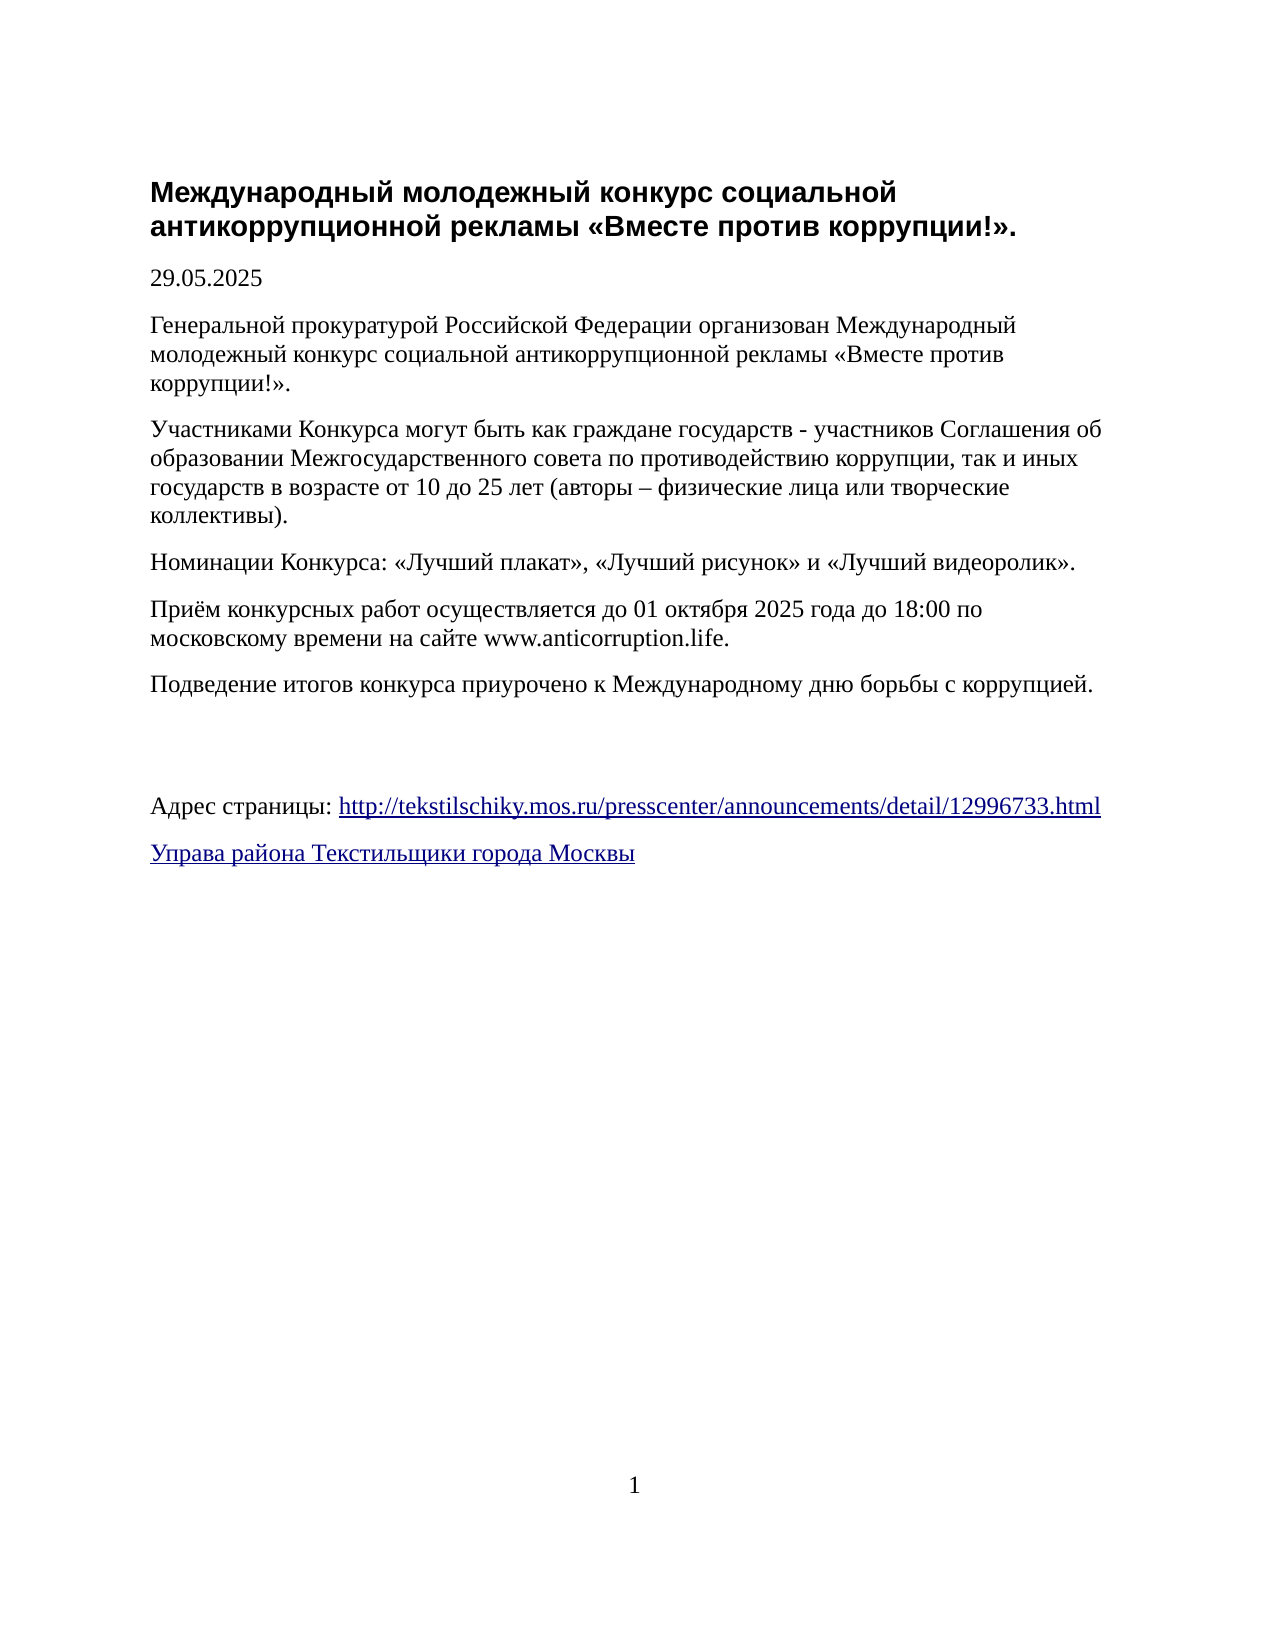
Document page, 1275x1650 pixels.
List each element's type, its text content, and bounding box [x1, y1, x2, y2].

text Приём конкурсных работ осуществляется до 01 октября 2025 года до 18:00 по московскому времени на сайте www.anticorruption.life. [150, 594, 1125, 651]
text Генеральной прокуратурой Российской Федерации организован Международный молодежный конкурс социальной антикоррупционной рекламы «Вместе против коррупции!». [150, 310, 1125, 396]
text Адрес страницы: http://tekstilschiky.mos.ru/presscenter/announcements/detail/12996733.html [150, 791, 1125, 820]
subtitle Международный молодежный конкурс социальной антикоррупционной рекламы «Вместе против коррупции!». [150, 175, 1125, 242]
text Подведение итогов конкурса приурочено к Международному дню борьбы с коррупцией. [150, 669, 1125, 698]
text Номинации Конкурса: «Лучший плакат», «Лучший рисунок» и «Лучший видеоролик». [150, 547, 1125, 576]
text Участниками Конкурса могут быть как граждане государств - участников Соглашения об образовании Межгосударственного совета по противодействию коррупции, так и иных государств в возрасте от 10 до 25 лет (авторы – физические лица или творческие коллективы). [150, 414, 1125, 529]
text Управа района Текстильщики города Москвы [150, 838, 1125, 867]
text 29.05.2025 [150, 263, 1125, 292]
